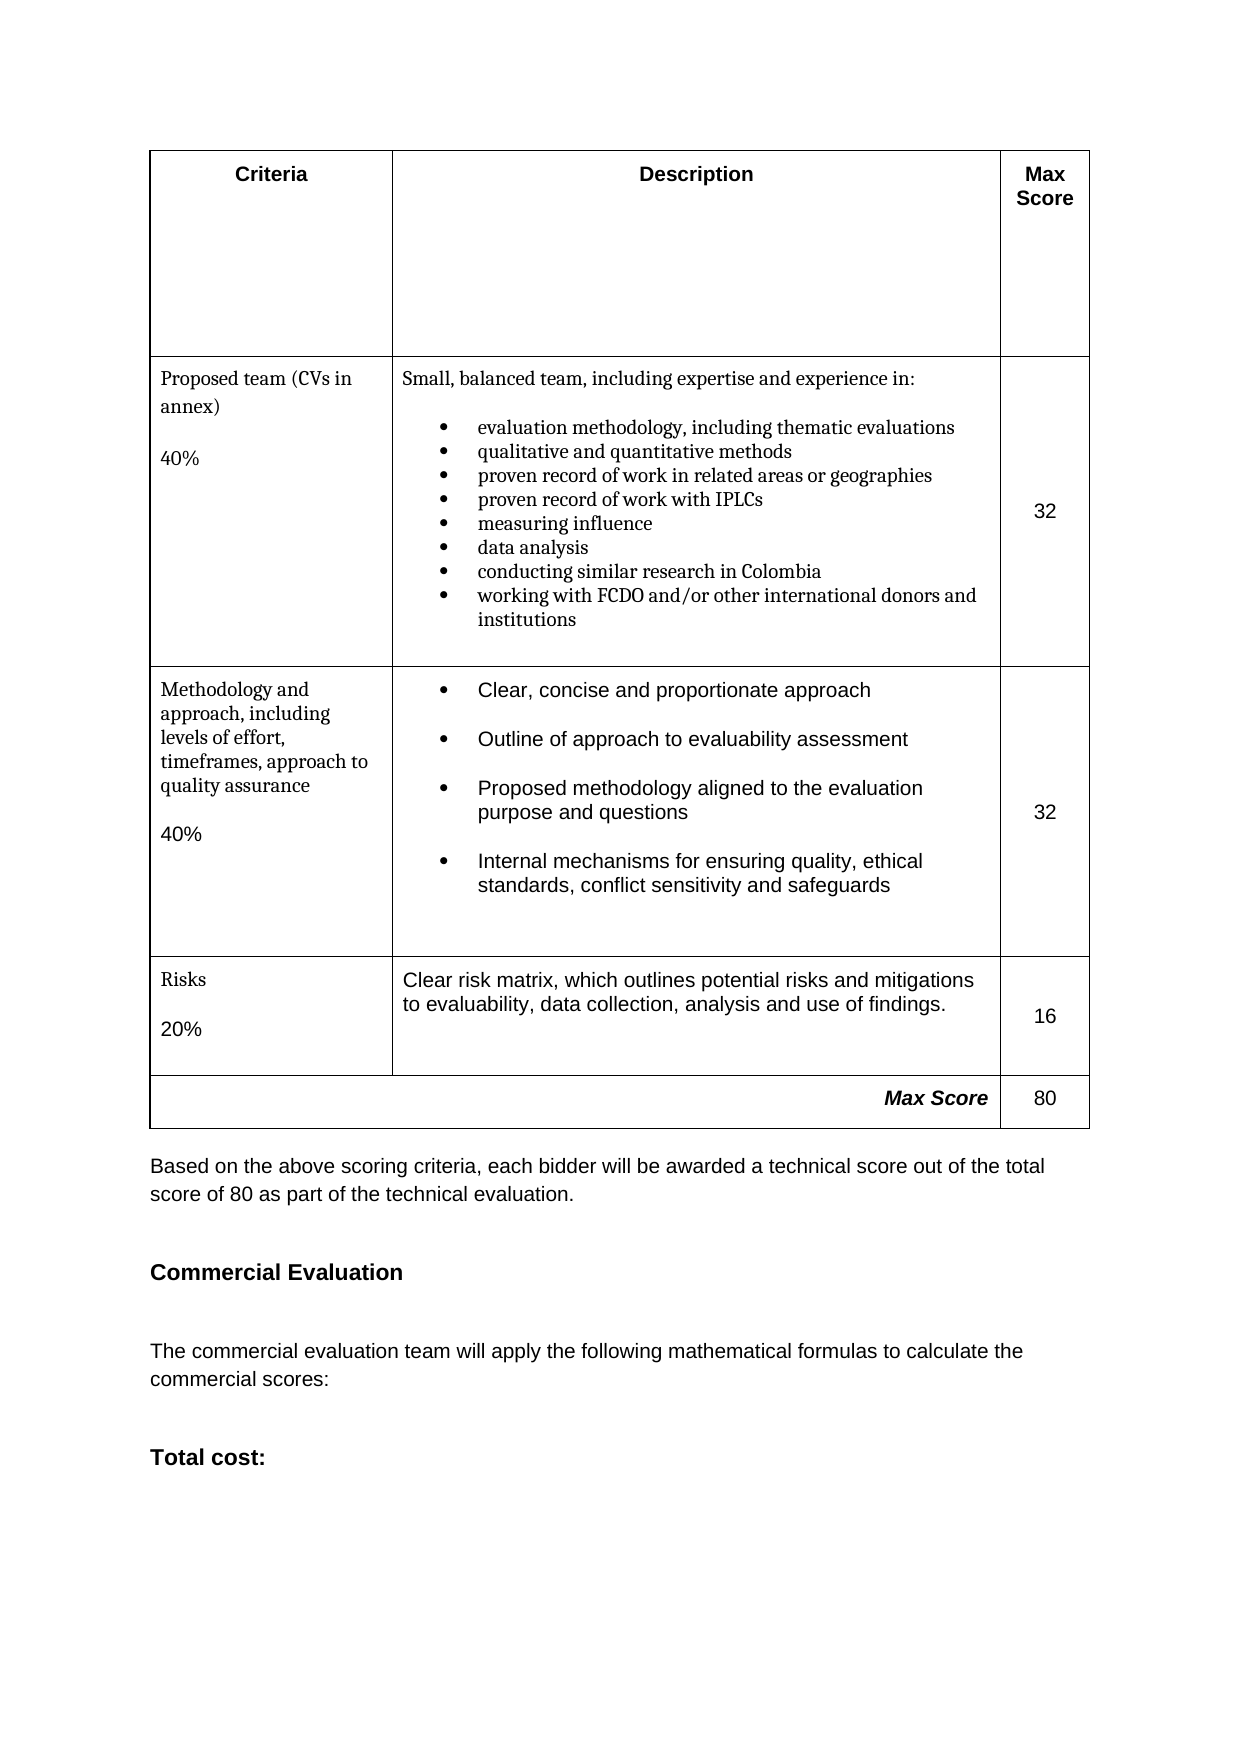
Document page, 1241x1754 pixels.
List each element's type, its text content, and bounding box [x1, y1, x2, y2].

table_header Description [393, 151, 1000, 356]
table_cell Proposed team (CVs in annex) 40% [151, 357, 392, 666]
table_header Criteria [151, 151, 392, 356]
table_cell Max Score [151, 1076, 1000, 1128]
text Total cost: [150, 1444, 1091, 1471]
table_cell 80 [1001, 1076, 1089, 1128]
table_cell Methodology and approach, including levels of effort, timeframes, approach to quality assurance 40% [151, 667, 392, 956]
table_cell Clear risk matrix, which outlines potential risks and mitigations to evaluability, data collection, analysis and use of findings. [393, 957, 1000, 1075]
table_cell 32 [1001, 667, 1089, 956]
text Based on the above scoring criteria, each bidder will be awarded a technical score out of the total score of 80 as part of the technical evaluation. [150, 1154, 1091, 1205]
table_cell Clear, concise and proportionate approach Outline of approach to evaluability assessment Proposed methodology aligned to the evaluation purpose and questions Internal mechanisms for ensuring quality, ethical standards, conflict sensitivity and safeguards [393, 667, 1000, 956]
text Commercial Evaluation [150, 1259, 1091, 1285]
table_cell 16 [1001, 957, 1089, 1075]
table_cell Risks 20% [151, 957, 392, 1075]
text The commercial evaluation team will apply the following mathematical formulas to calculate the commercial scores: [150, 1339, 1091, 1391]
table_cell 32 [1001, 357, 1089, 666]
table_cell Small, balanced team, including expertise and experience in: evaluation methodology, including thematic evaluations qualitative and quantitative methods proven record of work in related areas or geographies proven record of work with IPLCs measuring influence data analysis conducting similar research in Colombia working with FCDO and/or other international donors and institutions [393, 357, 1000, 666]
table_header Max Score [1001, 151, 1089, 356]
